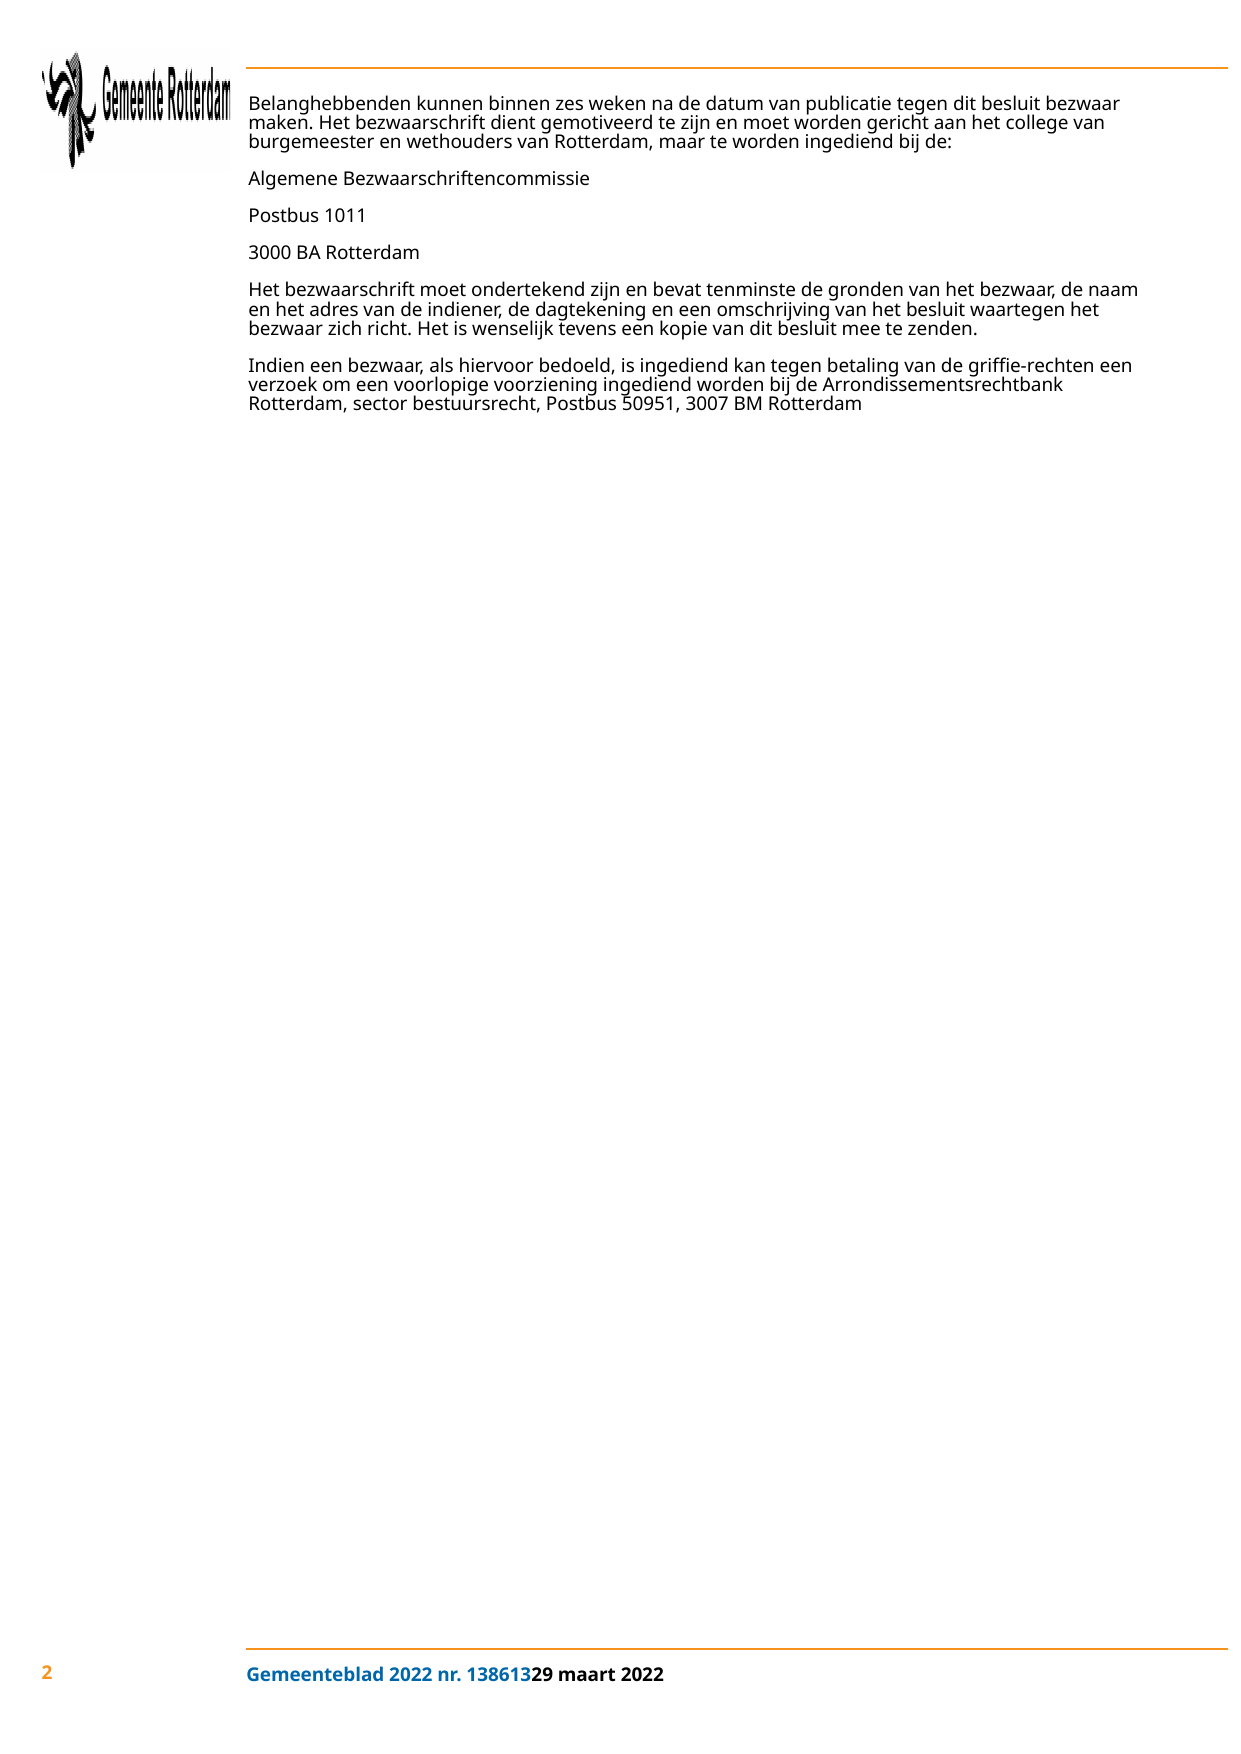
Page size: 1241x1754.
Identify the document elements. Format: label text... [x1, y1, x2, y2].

picture [41, 47, 231, 172]
text Indien een bezwaar, als hiervoor bedoeld, is ingediend kan tegen betaling van de griffie-rechten een verzoek om een voorlopige voorziening ingediend worden bij de Arrondissementsrechtbank Rotterdam, sector bestuursrecht, Postbus 50951, 3007 BM Rotterdam [248, 357, 1152, 414]
text Het bezwaarschrift moet ondertekend zijn en bevat tenminste de gronden van het bezwaar, de naam en het adres van de indiener, de dagtekening en een omschrijving van het besluit waartegen het bezwaar zich richt. Het is wenselijk tevens een kopie van dit besluit mee te zenden. [248, 281, 1152, 339]
text Algemene Bezwaarschriftencommissie [248, 170, 1152, 189]
text Belanghebbenden kunnen binnen zes weken na de datum van publicatie tegen dit besluit bezwaar maken. Het bezwaarschrift dient gemotiveerd te zijn en moet worden gericht aan het college van burgemeester en wethouders van Rotterdam, maar te worden ingediend bij de: [248, 95, 1152, 153]
text 3000 BA Rotterdam [248, 244, 1152, 263]
text Postbus 1011 [248, 207, 1152, 227]
